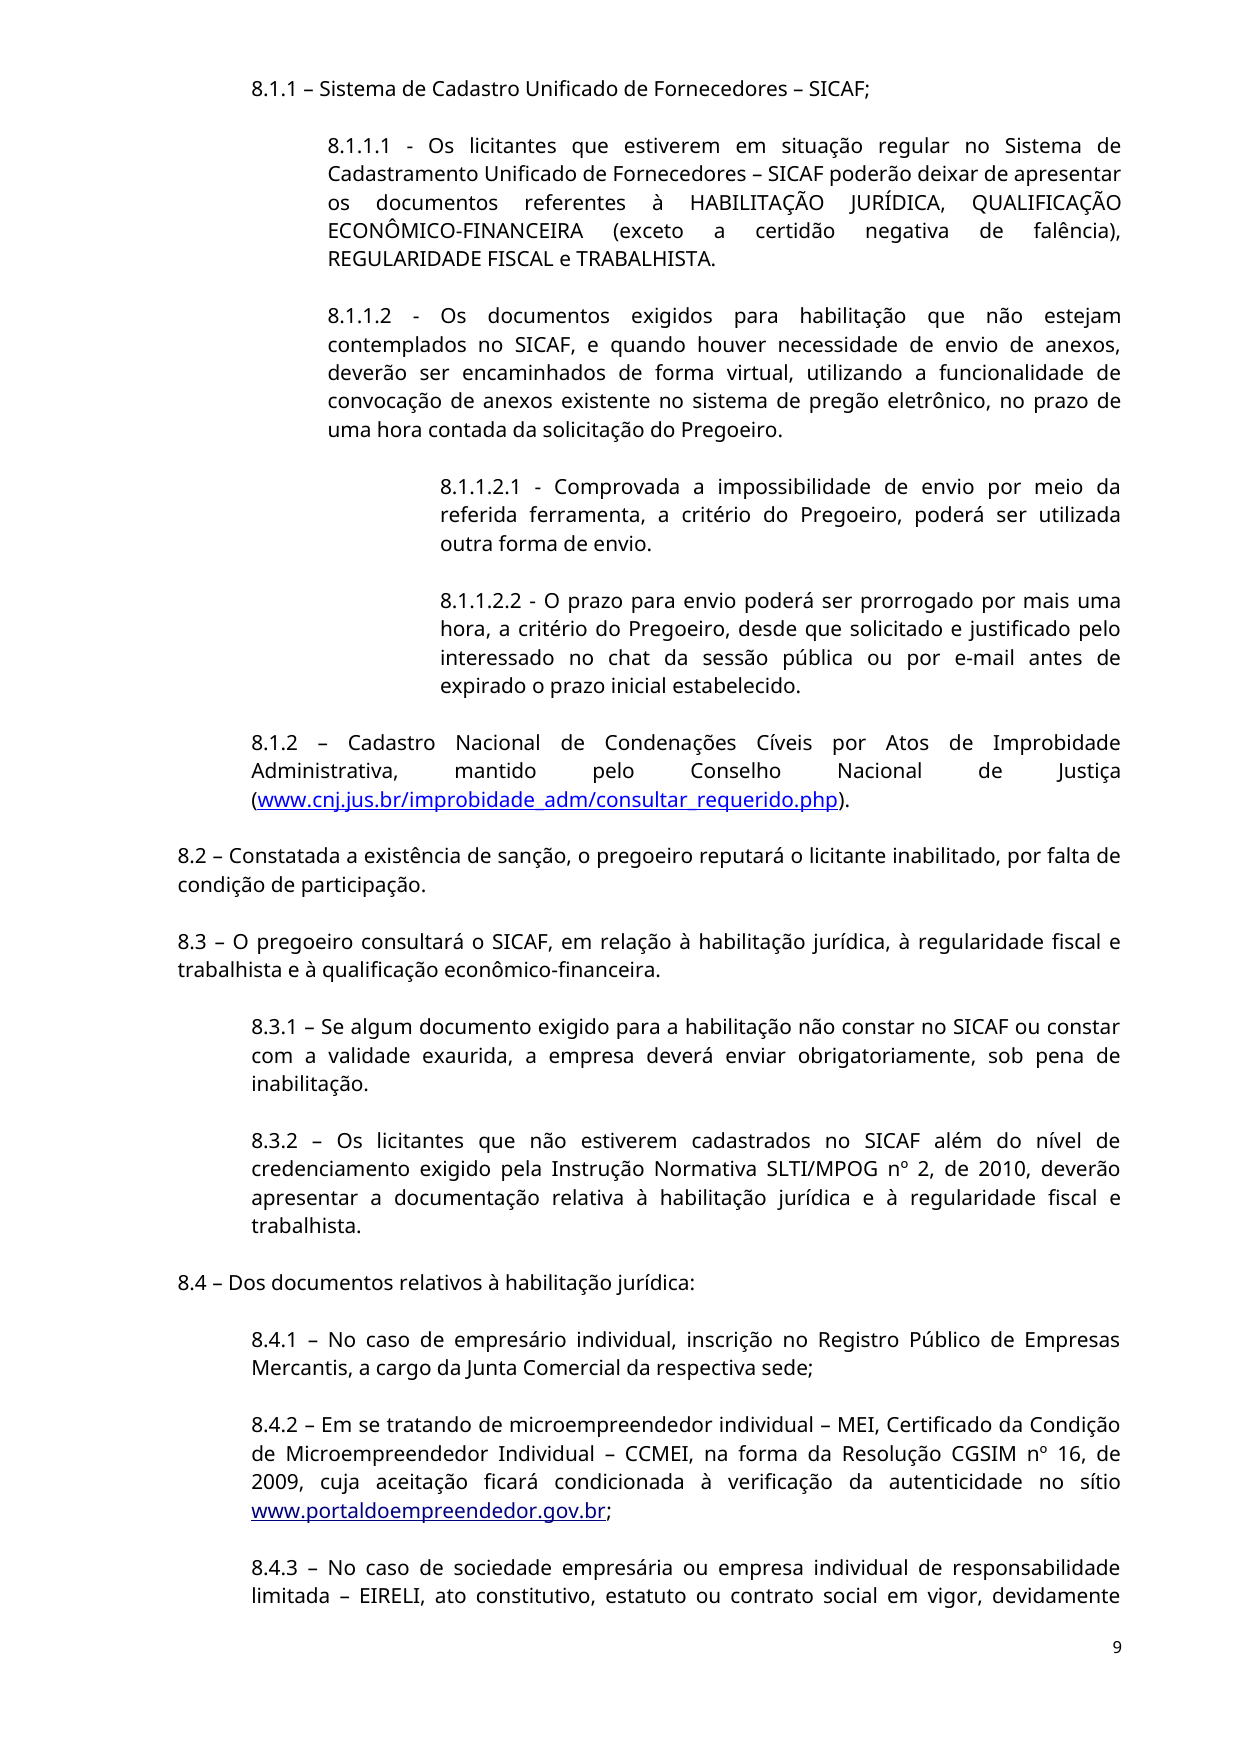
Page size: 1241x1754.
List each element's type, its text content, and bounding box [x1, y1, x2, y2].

text 8.1.1.2.2 - O prazo para envio poderá ser prorrogado por mais uma hora, a critério do Pregoeiro, desde que solicitado e justificado pelo interessado no chat da sessão pública ou por e-mail antes de expirado o prazo inicial estabelecido. [440, 586, 1122, 699]
text 8.3 – O pregoeiro consultará o SICAF, em relação à habilitação jurídica, à regularidade fiscal e trabalhista e à qualificação econômico-financeira. [177, 927, 1122, 984]
list 8.1.2 – Cadastro Nacional de Condenações Cíveis por Atos de Improbidade Administrativa, mantido pelo Conselho Nacional de Justiça (www.cnj.jus.br/improbidade_adm/consultar_requerido.php). [251, 728, 1122, 813]
text 8.4 – Dos documentos relativos à habilitação jurídica: [177, 1268, 1122, 1297]
text 8.1.1.2 - Os documentos exigidos para habilitação que não estejam contemplados no SICAF, e quando houver necessidade de envio de anexos, deverão ser encaminhados de forma virtual, utilizando a funcionalidade de convocação de anexos existente no sistema de pregão eletrônico, no prazo de uma hora contada da solicitação do Pregoeiro. [327, 301, 1122, 443]
text 8.1.1.1 - Os licitantes que estiverem em situação regular no Sistema de Cadastramento Unificado de Fornecedores – SICAF poderão deixar de apresentar os documentos referentes à HABILITAÇÃO JURÍDICA, QUALIFICAÇÃO ECONÔMICO-FINANCEIRA (exceto a certidão negativa de falência), REGULARIDADE FISCAL e TRABALHISTA. [327, 131, 1122, 273]
list 8.1.1 – Sistema de Cadastro Unificado de Fornecedores – SICAF; [251, 74, 1122, 102]
text 8.1.1.2.1 - Comprovada a impossibilidade de envio por meio da referida ferramenta, a critério do Pregoeiro, poderá ser utilizada outra forma de envio. [440, 472, 1122, 557]
list 8.4.1 – No caso de empresário individual, inscrição no Registro Público de Empresas Mercantis, a cargo da Junta Comercial da respectiva sede; [251, 1325, 1122, 1382]
list 8.3.2 – Os licitantes que não estiverem cadastrados no SICAF além do nível de credenciamento exigido pela Instrução Normativa SLTI/MPOG nº 2, de 2010, deverão apresentar a documentação relativa à habilitação jurídica e à regularidade fiscal e trabalhista. [251, 1126, 1122, 1240]
text 8.3.1 – Se algum documento exigido para a habilitação não constar no SICAF ou constar com a validade exaurida, a empresa deverá enviar obrigatoriamente, sob pena de inabilitação. [251, 1012, 1122, 1098]
list 8.4.2 – Em se tratando de microempreendedor individual – MEI, Certificado da Condição de Microempreendedor Individual – CCMEI, na forma da Resolução CGSIM nº 16, de 2009, cuja aceitação ficará condicionada à verificação da autenticidade no sítio www.portaldoempreendedor.gov.br; [251, 1410, 1122, 1524]
list 8.2 – Constatada a existência de sanção, o pregoeiro reputará o licitante inabilitado, por falta de condição de participação. [177, 842, 1122, 898]
list 8.4.3 – No caso de sociedade empresária ou empresa individual de responsabilidade limitada – EIRELI, ato constitutivo, estatuto ou contrato social em vigor, devidamente [251, 1553, 1122, 1609]
